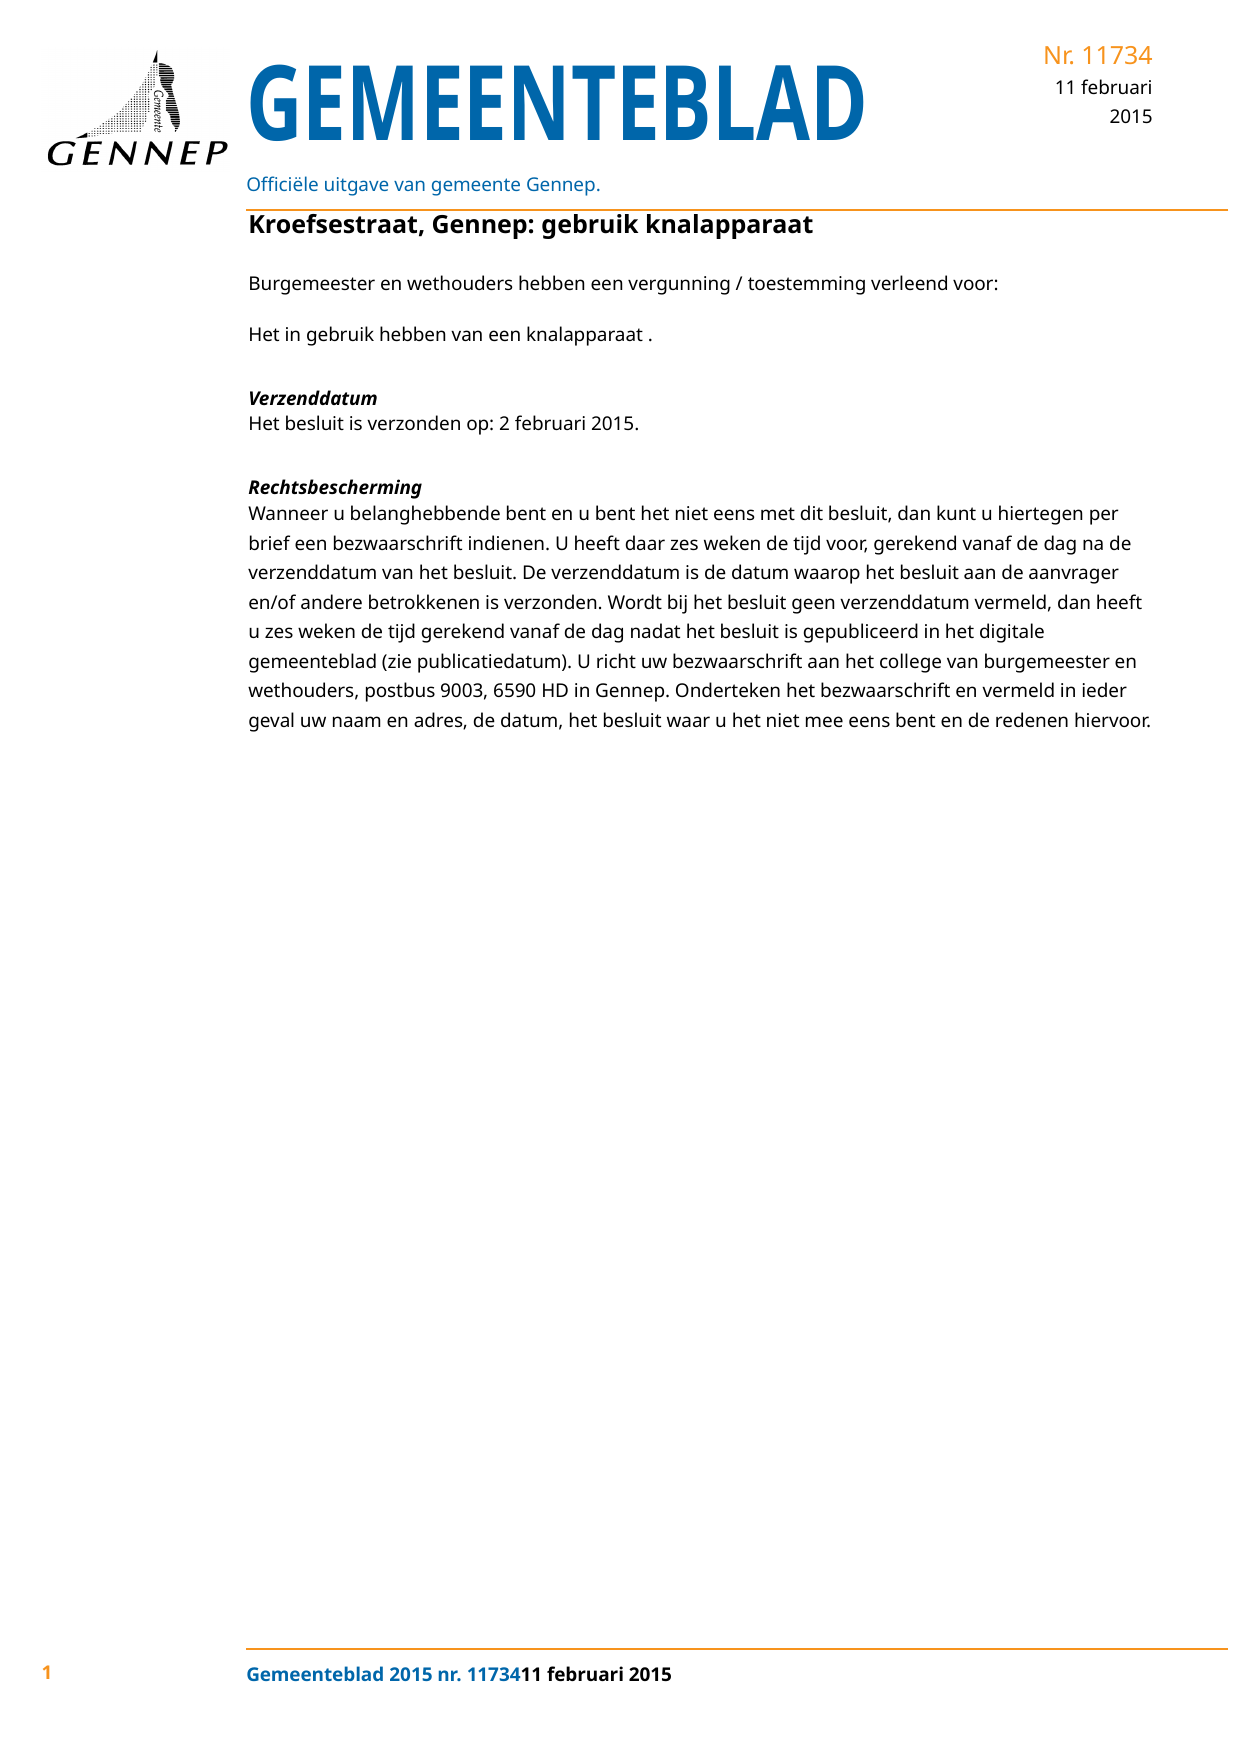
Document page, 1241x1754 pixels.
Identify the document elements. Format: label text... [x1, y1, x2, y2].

text Rechtsbescherming [248, 474, 1152, 500]
text Het besluit is verzonden op: 2 februari 2015. [248, 410, 1152, 436]
text Burgemeester en wethouders hebben een vergunning / toestemming verleend voor: [248, 270, 1152, 296]
text Kroefsestraat, Gennep: gebruik knalapparaat [248, 211, 1152, 241]
text Verzenddatum [248, 385, 1152, 410]
text Het in gebruik hebben van een knalapparaat . [248, 321, 1152, 346]
picture [41, 47, 231, 172]
text Wanneer u belanghebbende bent en u bent het niet eens met dit besluit, dan kunt u hiertegen per brief een bezwaarschrift indienen. U heeft daar zes weken de tijd voor, gerekend vanaf de dag na de verzenddatum van het besluit. De verzenddatum is de datum waarop het besluit aan de aanvrager en/of andere betrokkenen is verzonden. Wordt bij het besluit geen verzenddatum vermeld, dan heeft u zes weken de tijd gerekend vanaf de dag nadat het besluit is gepubliceerd in het digitale gemeenteblad (zie publicatiedatum). U richt uw bezwaarschrift aan het college van burgemeester en wethouders, postbus 9003, 6590 HD in Gennep. Onderteken het bezwaarschrift en vermeld in ieder geval uw naam en adres, de datum, het besluit waar u het niet mee eens bent en de redenen hiervoor. [248, 500, 1152, 733]
